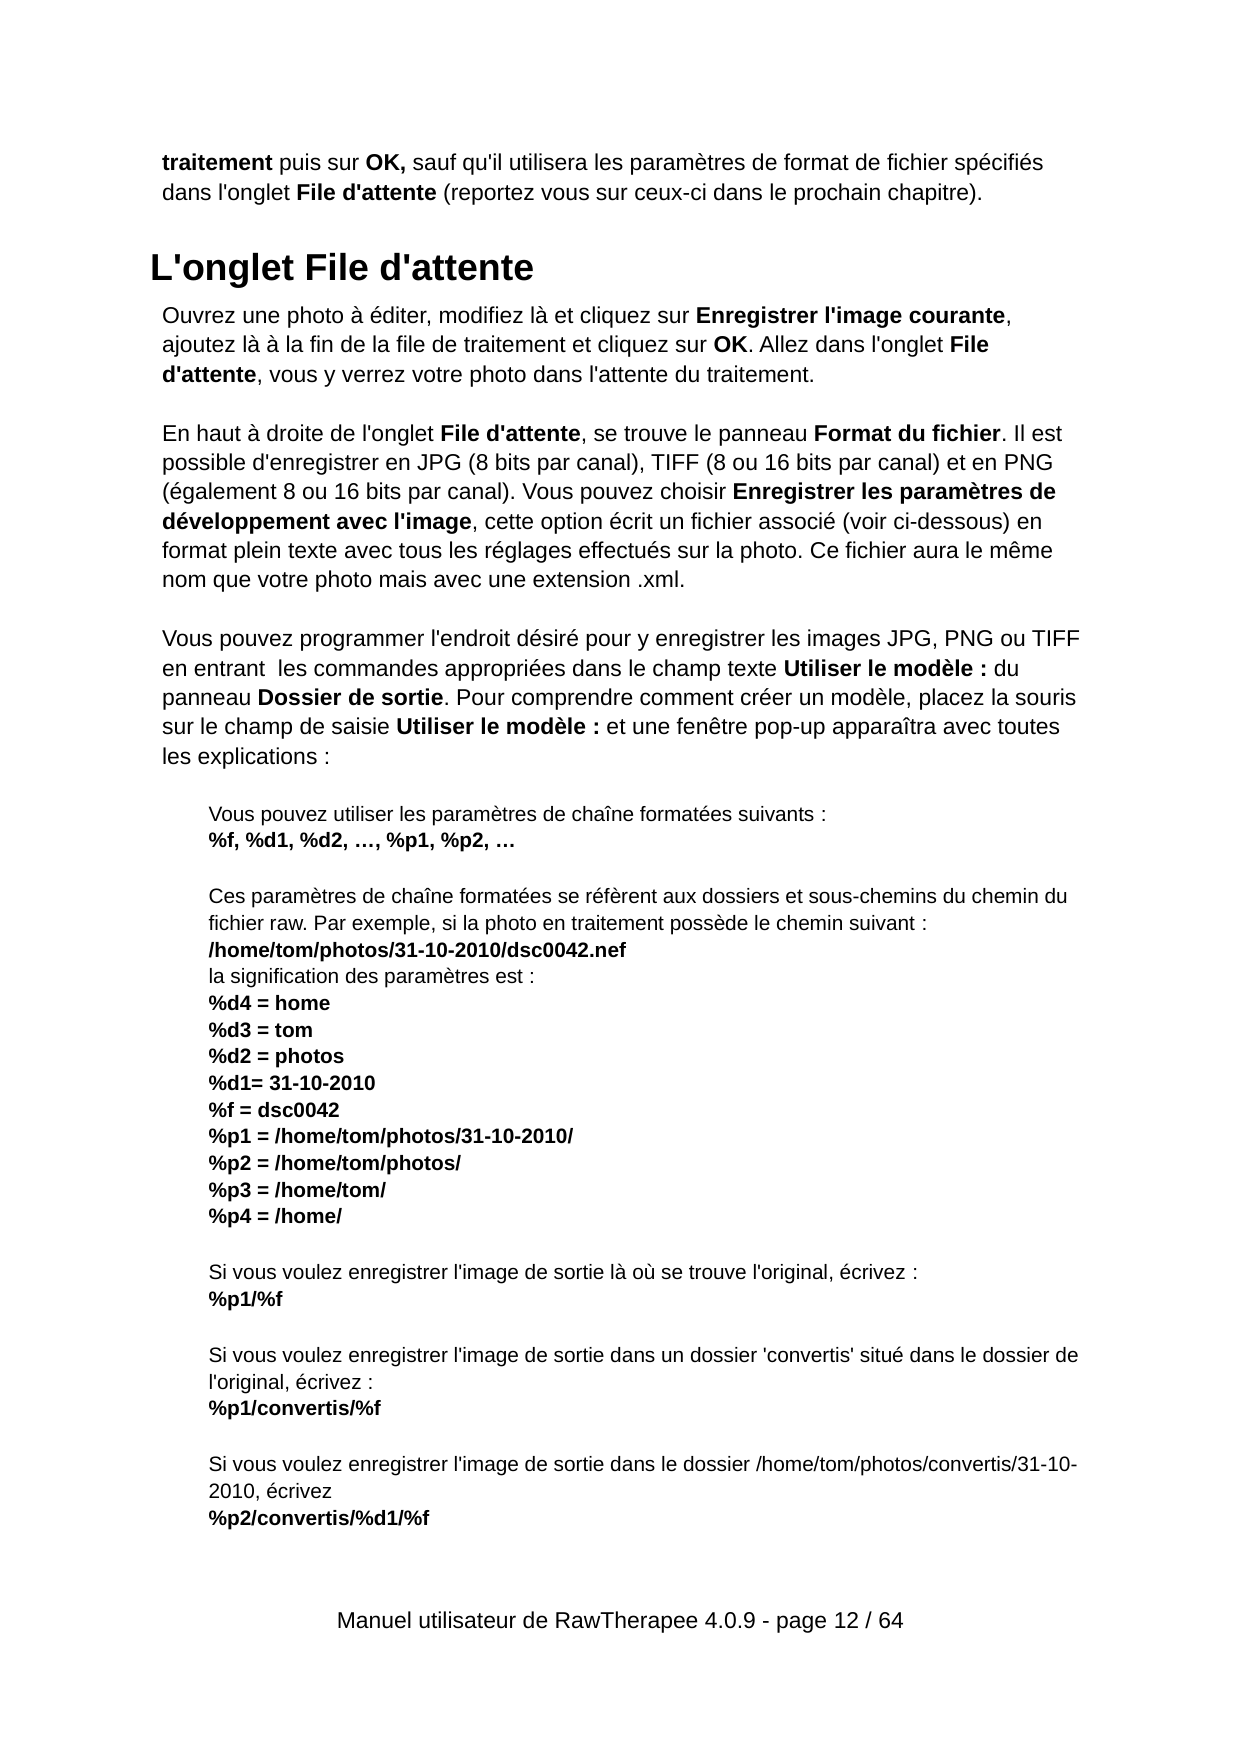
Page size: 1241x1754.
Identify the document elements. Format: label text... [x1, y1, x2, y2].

text Si vous voulez enregistrer l'image de sortie dans un dossier 'convertis' situé dans le dossier de l'original, écrivez : [208, 1343, 1090, 1393]
text %p1 = /home/tom/photos/31-10-2010/ [208, 1125, 1090, 1148]
text %p2 = /home/tom/photos/ [208, 1151, 1090, 1175]
text %p4 = /home/ [208, 1205, 1090, 1228]
text Si vous voulez enregistrer l'image de sortie là où se trouve l'original, écrivez : [208, 1261, 1090, 1284]
text Si vous voulez enregistrer l'image de sortie dans le dossier /home/tom/photos/convertis/31-10-2010, écrivez [208, 1453, 1090, 1503]
text %d2 = photos [208, 1045, 1090, 1068]
text %p1/convertis/%f [208, 1397, 1090, 1420]
text %d3 = tom [208, 1018, 1090, 1041]
text Vous pouvez programmer l'endroit désiré pour y enregistrer les images JPG, PNG ou TIFF en entrant les commandes appropriées dans le champ texte Utiliser le modèle : du panneau Dossier de sortie. Pour comprendre comment créer un modèle, placez la souris sur le champ de saisie Utiliser le modèle : et une fenêtre pop-up apparaîtra avec toutes les explications : [162, 626, 1090, 769]
text %p1/%f [208, 1287, 1090, 1311]
text En haut à droite de l'onglet File d'attente, se trouve le panneau Format du fichier. Il est possible d'enregistrer en JPG (8 bits par canal), TIFF (8 ou 16 bits par canal) et en PNG (également 8 ou 16 bits par canal). Vous pouvez choisir Enregistrer les paramètres de développement avec l'image, cette option écrit un fichier associé (voir ci-dessous) en format plein texte avec tous les réglages effectués sur la photo. Ce fichier aura le même nom que votre photo mais avec une extension .xml. [162, 420, 1090, 593]
text %f, %d1, %d2, …, %p1, %p2, … [208, 829, 1090, 852]
subtitle L'onglet File d'attente [150, 246, 1090, 288]
text Ouvrez une photo à éditer, modifiez là et cliquez sur Enregistrer l'image courante, ajoutez là à la fin de la file de traitement et cliquez sur OK. Allez dans l'onglet File d'attente, vous y verrez votre photo dans l'attente du traitement. [162, 303, 1090, 387]
text la signification des paramètres est : [208, 965, 1090, 988]
text %d4 = home [208, 991, 1090, 1015]
text %p3 = /home/tom/ [208, 1178, 1090, 1201]
text /home/tom/photos/31-10-2010/dsc0042.nef [208, 938, 1090, 961]
text %d1= 31-10-2010 [208, 1071, 1090, 1095]
text %f = dsc0042 [208, 1098, 1090, 1121]
text %p2/convertis/%d1/%f [208, 1506, 1090, 1529]
text Ces paramètres de chaîne formatées se réfèrent aux dossiers et sous-chemins du chemin du fichier raw. Par exemple, si la photo en traitement possède le chemin suivant : [208, 885, 1090, 935]
text traitement puis sur OK, sauf qu'il utilisera les paramètres de format de fichier spécifiés dans l'onglet File d'attente (reportez vous sur ceux-ci dans le prochain chapitre). [162, 150, 1090, 205]
text Vous pouvez utiliser les paramètres de chaîne formatées suivants : [208, 802, 1090, 825]
